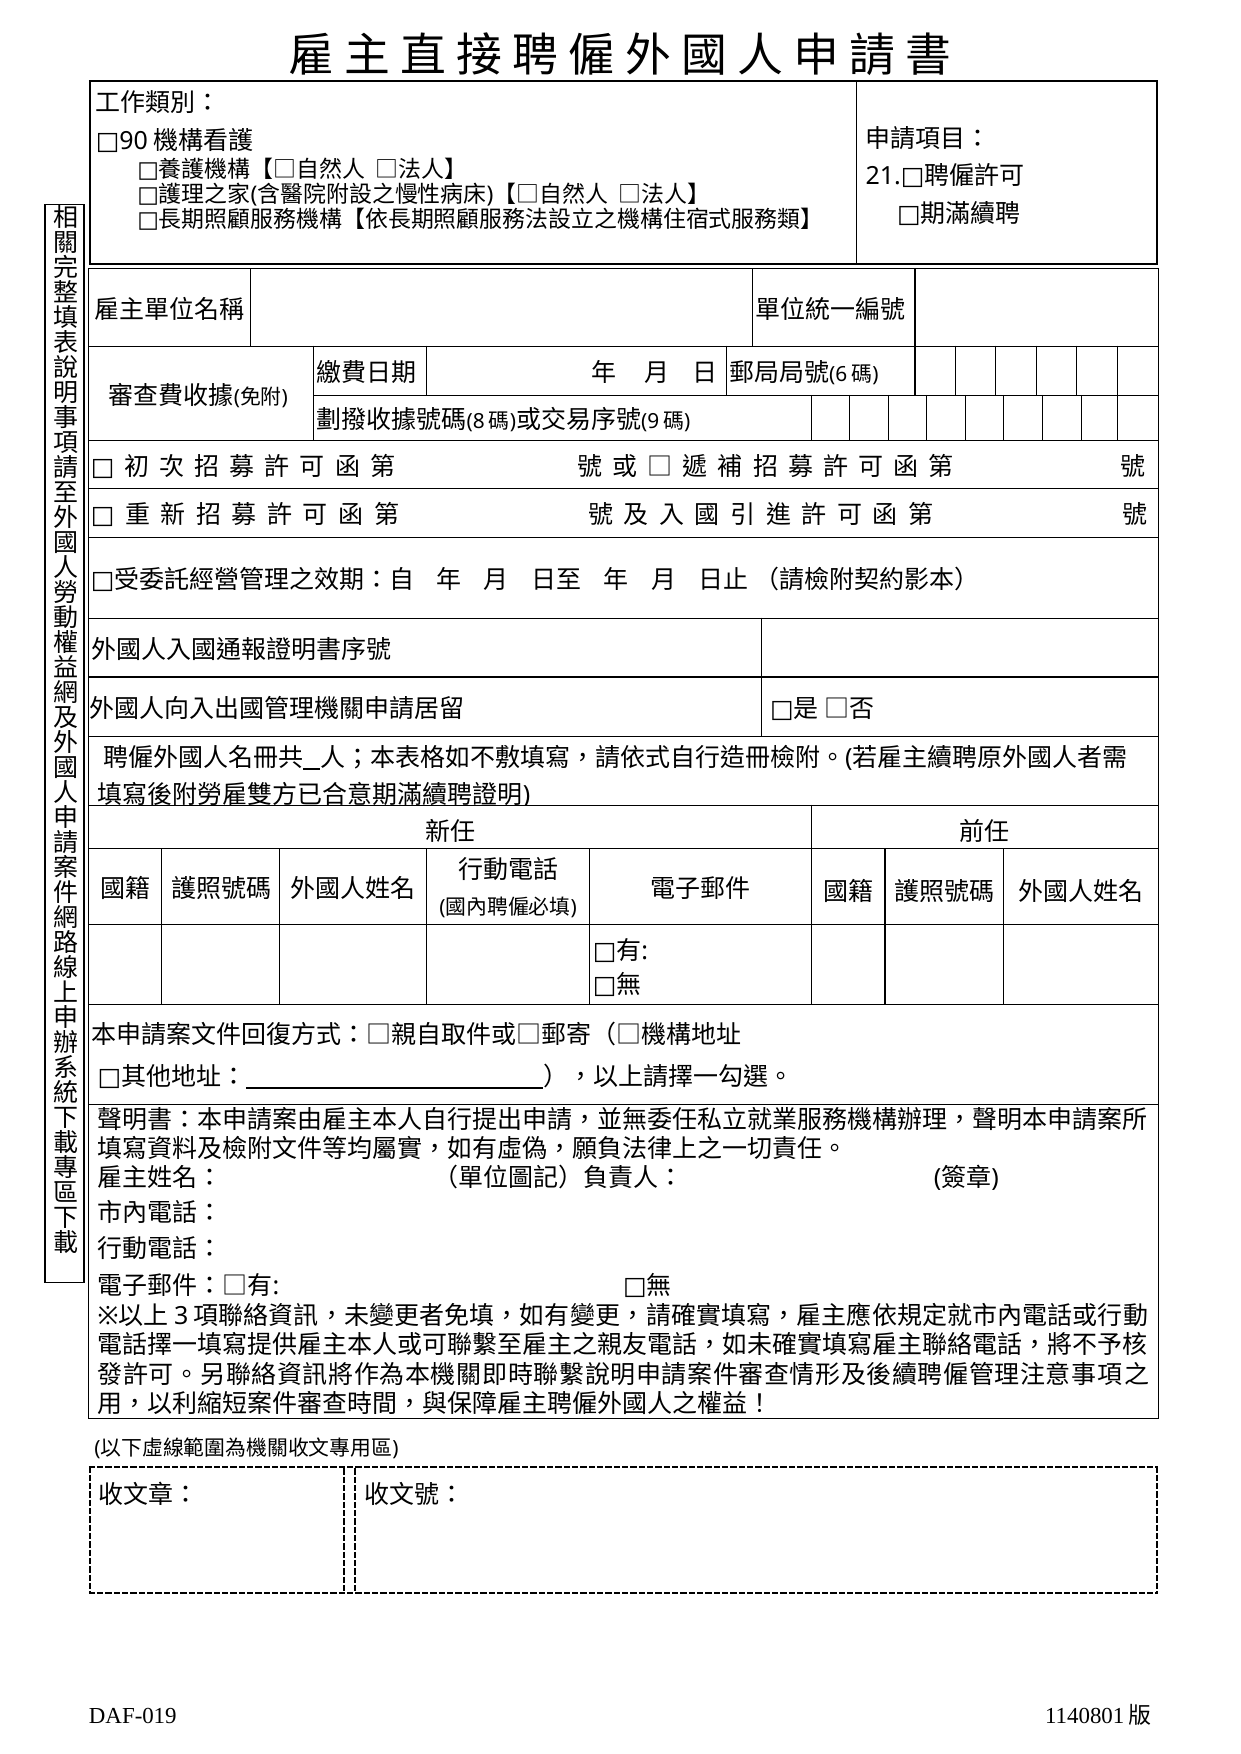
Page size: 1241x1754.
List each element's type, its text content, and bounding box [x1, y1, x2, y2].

table_cell [1004, 396, 1042, 440]
table_cell [1118, 396, 1158, 440]
table_cell [996, 347, 1036, 395]
table_cell 審查費收據(免附) [89, 347, 313, 440]
table_cell 國籍 [89, 849, 161, 924]
table_header 申請項目： 21.□聘僱許可 □期滿續聘 [857, 82, 1156, 263]
table_cell [1004, 925, 1158, 1004]
table_cell [1118, 347, 1158, 395]
table_cell □受委託經營管理之效期：自 年 月 日至 年 月 日止 （請檢附契約影本） [89, 538, 1158, 617]
table_header [344, 1466, 355, 1592]
table_cell 電子郵件 [590, 849, 811, 924]
table_cell 郵局局號(6碼) [727, 347, 914, 395]
table_cell [89, 925, 161, 1004]
table_cell 劃撥收據號碼(8碼)或交易序號(9碼) [314, 396, 811, 440]
table_cell [1037, 347, 1076, 395]
table_cell [280, 925, 426, 1004]
table_cell □有: □無 [590, 925, 811, 1004]
table_cell [916, 347, 955, 395]
table_cell 行動電話 (國內聘僱必填) [427, 849, 589, 924]
table_cell □重新招募許可函第 號及入國引進許可函第 號 [89, 489, 1158, 537]
table_cell [956, 347, 995, 395]
table_cell [762, 619, 1158, 676]
table_cell 前任 [812, 806, 1158, 848]
table_header 工作類別： □90機構看護 □養護機構【□自然人 □法人】 □護理之家(含醫院附設之慢性病床)【□自然人 □法人】 □長期照顧服務機構【依長期照顧服務法設立之機構住宿式服務類】 [91, 82, 856, 263]
table_cell [889, 396, 926, 440]
table_cell [1082, 396, 1117, 440]
table_cell 國籍 [812, 849, 884, 924]
table_cell 外國人姓名 [1004, 849, 1158, 924]
table_header 雇主單位名稱 [89, 269, 250, 346]
table_cell □是 □否 [762, 678, 1158, 736]
table_cell 本申請案文件回復方式：□親自取件或□郵寄（□機構地址 □其他地址： ），以上請擇一勾選。 [89, 1005, 1158, 1104]
table_cell 護照號碼 [886, 849, 1003, 924]
table_cell [427, 925, 589, 1004]
table_cell 聲明書：本申請案由雇主本人自行提出申請，並無委任私立就業服務機構辦理，聲明本申請案所填寫資料及檢附文件等均屬實，如有虛偽，願負法律上之一切責任。 雇主姓名： （單位圖記）負責人： (簽章) 市內電話： 行動電話： 電子郵件：□有: □無 ※以上3項聯絡資訊，未變更者免填，如有變更，請確實填寫，雇主應依規定就市內電話或行動電話擇一填寫提供雇主本人或可聯繫至雇主之親友電話，如未確實填寫雇主聯絡電話，將不予核發許可。另聯絡資訊將作為本機關即時聯繫說明申請案件審查情形及後續聘僱管理注意事項之用，以利縮短案件審查時間，與保障雇主聘僱外國人之權益！ [89, 1105, 1158, 1418]
table_header 單位統一編號 [753, 269, 914, 346]
table_cell [162, 925, 279, 1004]
table_header 收文號： [355, 1466, 1157, 1592]
table_cell 外國人姓名 [280, 849, 426, 924]
table_cell 外國人入國通報證明書序號 [89, 619, 761, 676]
table_cell [1043, 396, 1081, 440]
table_cell [966, 396, 1003, 440]
table_header 收文章： [90, 1466, 343, 1592]
table_header [251, 269, 752, 346]
table_cell □初次招募許可函第 號或□遞補招募許可函第 號 [89, 441, 1158, 488]
table_cell 聘僱外國人名冊共 人；本表格如不敷填寫，請依式自行造冊檢附。(若雇主續聘原外國人者需填寫後附勞雇雙方已合意期滿續聘證明) [89, 737, 1158, 804]
table_cell 護照號碼 [162, 849, 279, 924]
table_cell 繳費日期 [314, 347, 426, 395]
table_cell 外國人向入出國管理機關申請居留 [89, 678, 761, 736]
table_cell [812, 396, 849, 440]
table_cell 新任 [89, 806, 811, 848]
table_header [916, 269, 1158, 346]
table_cell 年 月 日 [427, 347, 726, 395]
table_cell [812, 925, 884, 1004]
table_cell [850, 396, 888, 440]
table_cell [886, 925, 1003, 1004]
text (以下虛線範圍為機關收文專用區) [89, 1432, 1152, 1462]
table_cell [927, 396, 965, 440]
text 相關完整填表說明事項請至外國人勞動權益網及外國人申請案件網路線上申辦系統下載專區下載 [48, 204, 84, 1283]
table_cell [1077, 347, 1117, 395]
text 雇 主 直 接 聘 僱 外 國 人 申 請 書 [89, 38, 1151, 80]
